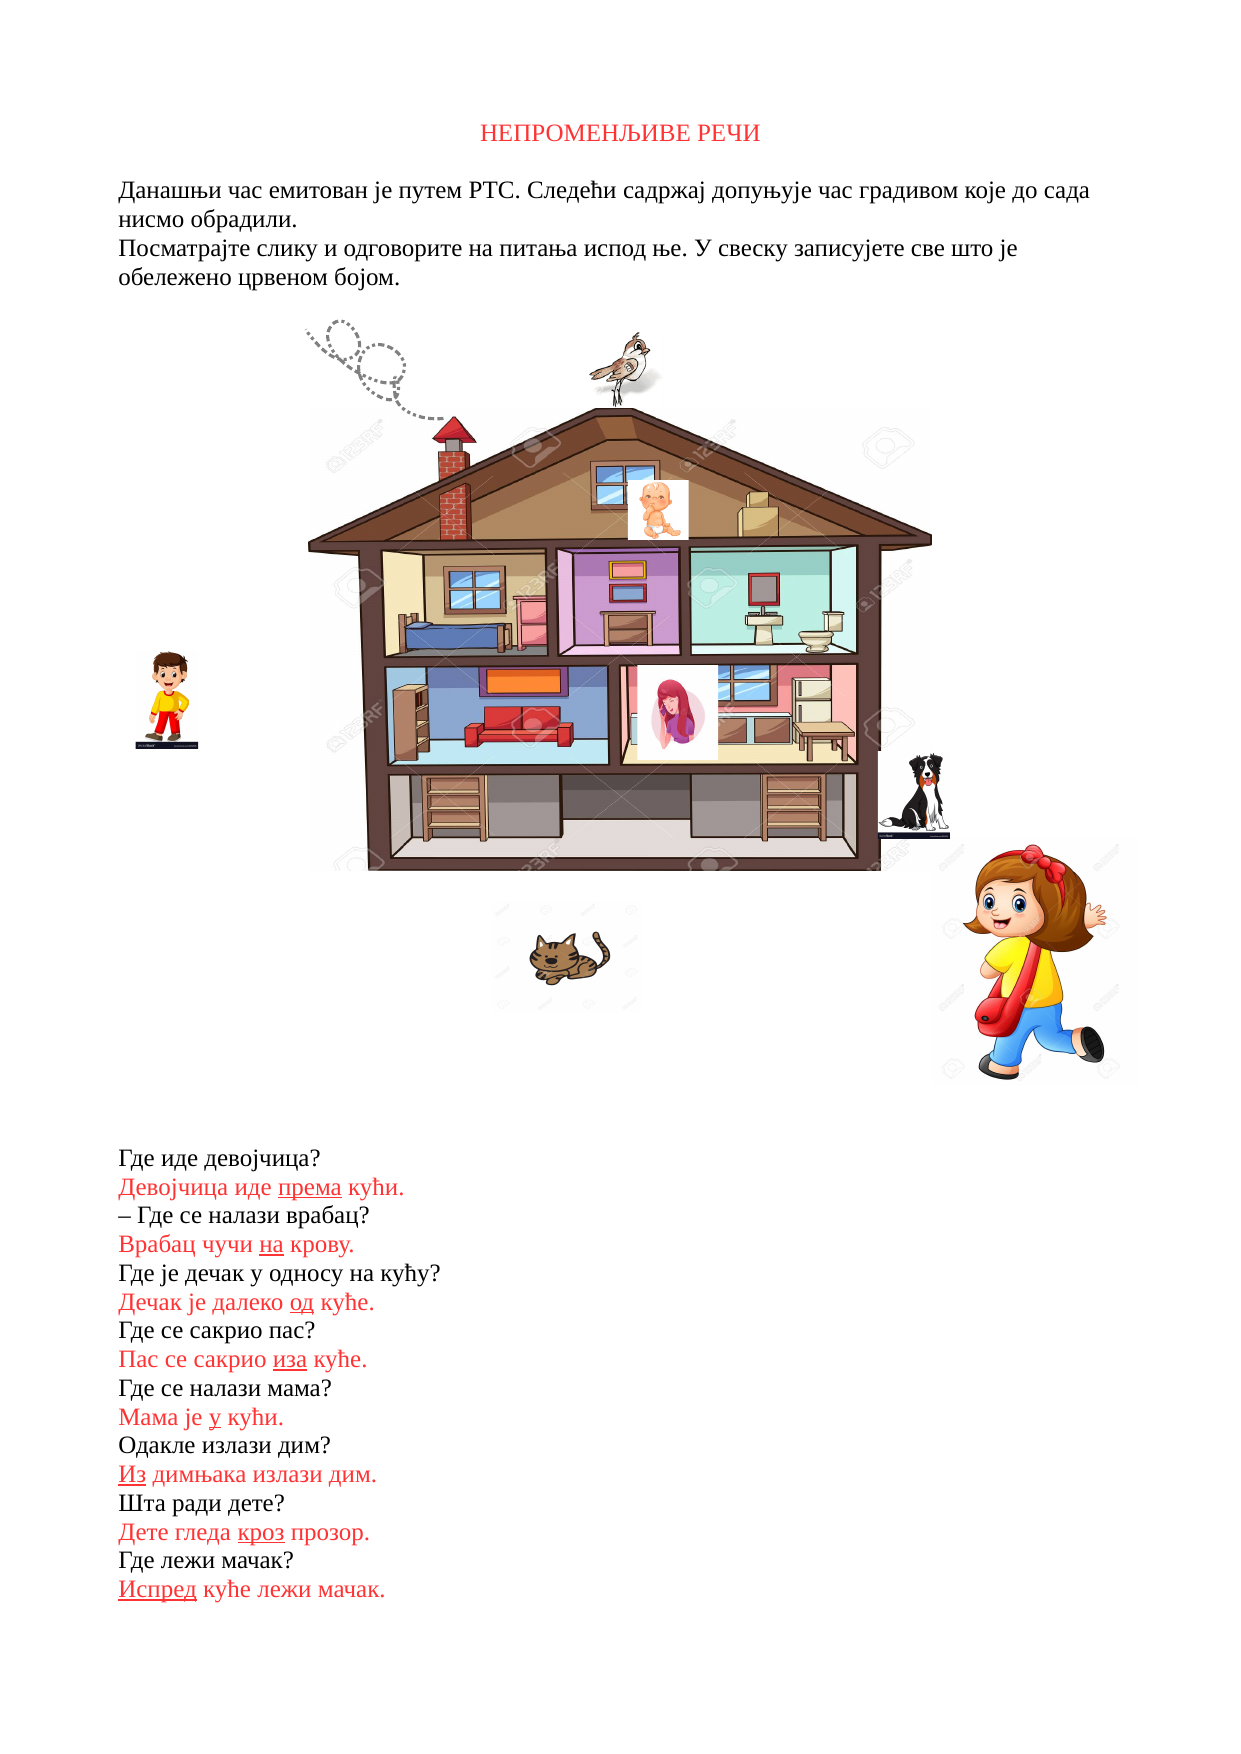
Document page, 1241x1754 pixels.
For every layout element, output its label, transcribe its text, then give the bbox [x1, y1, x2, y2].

text Врабац чучи на крову. [118, 1229, 1122, 1258]
text Посматрајте слику и одговорите на питања испод ње. У свеску записујете све што је обележено црвеном бојом. [118, 233, 1122, 291]
text Девојчица иде према кући. [118, 1172, 1122, 1200]
text Мама је у кући. [118, 1402, 1122, 1430]
text Где је дечак у односу на кућу? Дечак је далеко од куће. [118, 1258, 1122, 1315]
text Данашњи час емитован је путем РТС. Следећи садржај допуњује час градивом које до сада нисмо обрадили. [118, 176, 1122, 233]
text Дете гледа кроз прозор. [118, 1517, 1122, 1545]
text – Где се налази врабац? [118, 1200, 1122, 1229]
text Шта ради дете? [118, 1488, 1122, 1517]
text Где лежи мачак? [118, 1545, 1122, 1574]
text Где иде девојчица? [118, 1143, 1122, 1172]
text Из димњака излази дим. [118, 1459, 1122, 1488]
text Пас се сакрио иза куће. [118, 1344, 1122, 1373]
text Где се налази мама? [118, 1373, 1122, 1402]
picture [491, 901, 642, 1012]
text Где се сакрио пас? [118, 1315, 1122, 1344]
text Испред куће лежи мачак. [118, 1574, 1122, 1603]
picture [135, 651, 199, 749]
picture [308, 332, 1138, 1086]
text Одакле излази дим? [118, 1430, 1122, 1459]
text НЕПРОМЕНЉИВЕ РЕЧИ [118, 118, 1122, 147]
